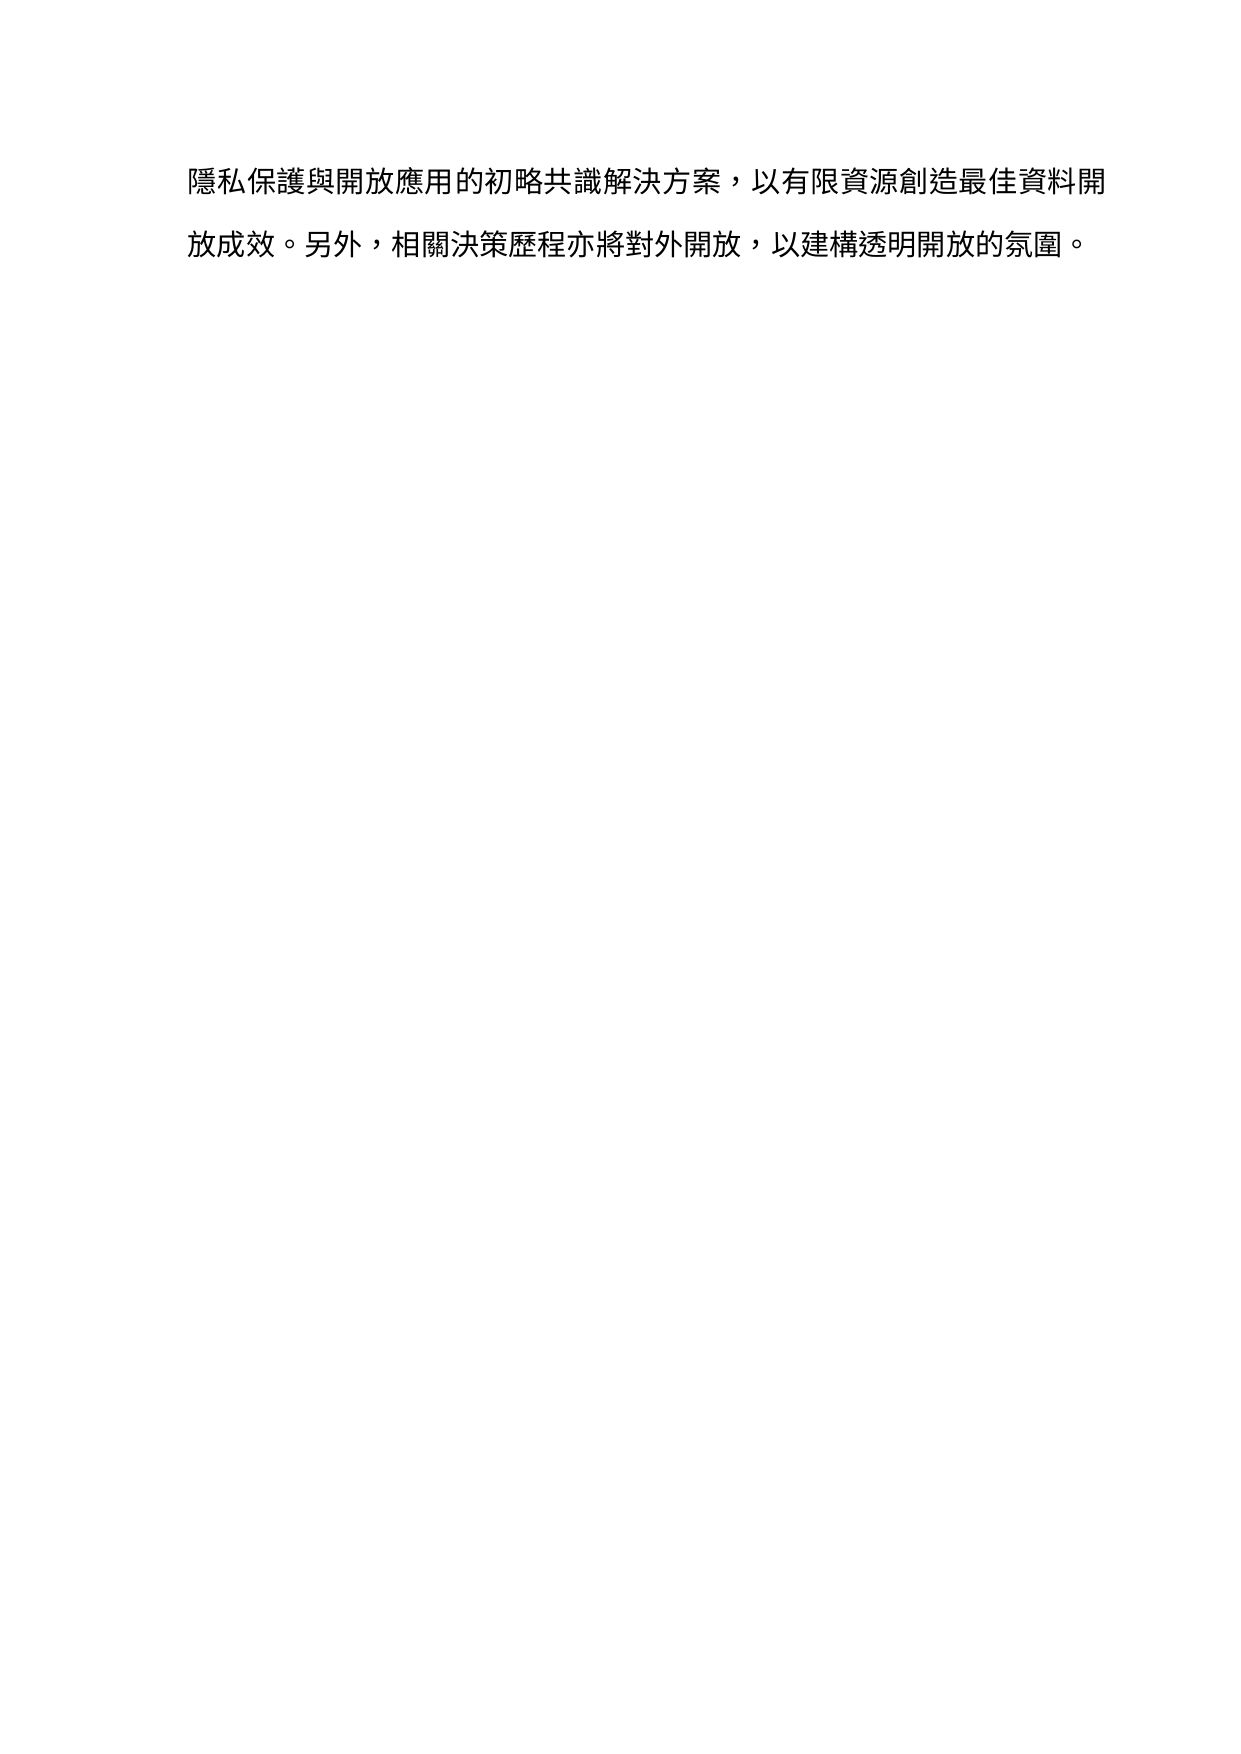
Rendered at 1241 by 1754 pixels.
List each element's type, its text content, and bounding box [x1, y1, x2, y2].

text 隱私保護與開放應用的初略共識解決方案，以有限資源創造最佳資料開放成效。另外，相關決策歷程亦將對外開放，以建構透明開放的氛圍。 [187, 158, 1107, 264]
